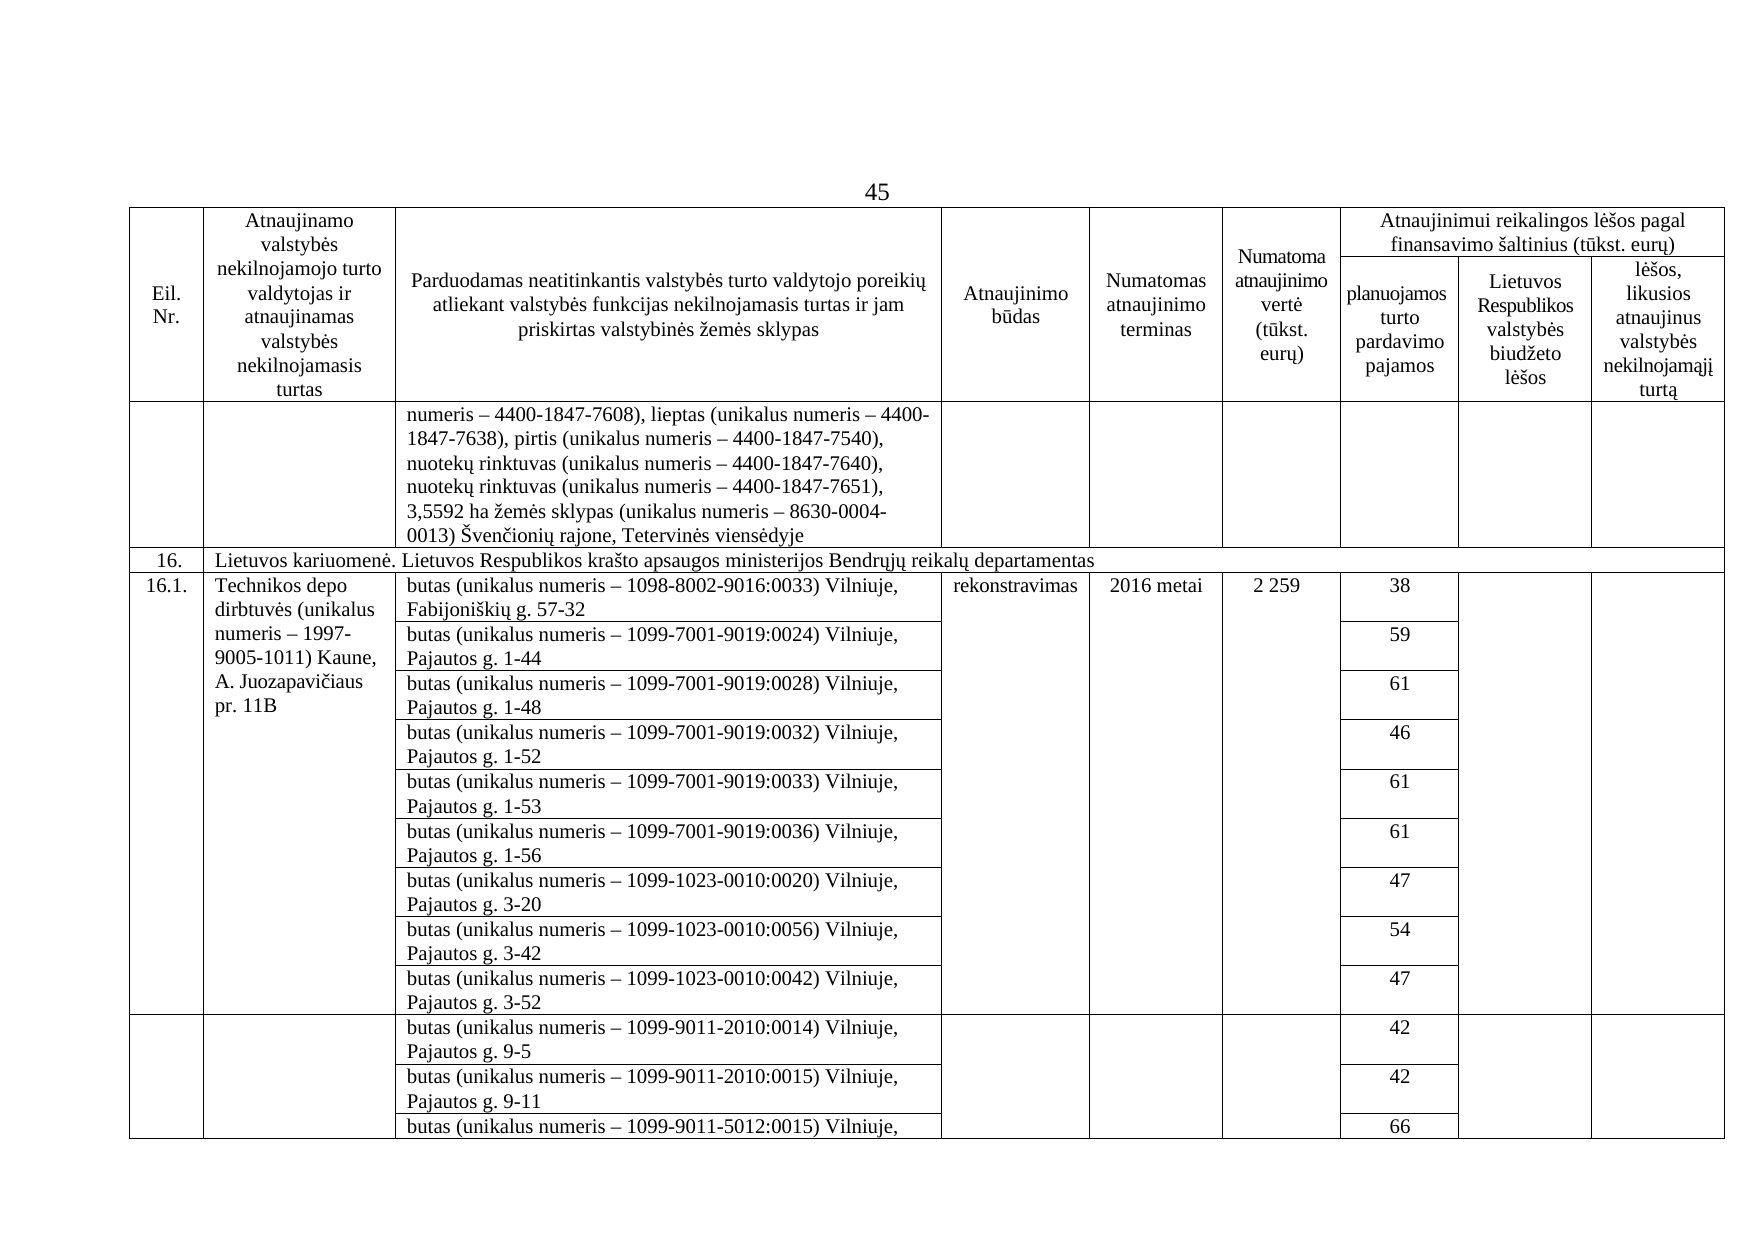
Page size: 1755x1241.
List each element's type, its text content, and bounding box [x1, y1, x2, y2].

table_cell 61 [1341, 819, 1458, 867]
table_cell 16. [130, 548, 203, 572]
table_cell [1090, 1015, 1222, 1138]
table_cell [204, 1015, 395, 1138]
table_cell butas (unikalus numeris – 1098-8002-9016:0033) Vilniuje, Fabijoniškių g. 57-32 [396, 573, 941, 621]
table_cell lėšos, likusios atnaujinus valstybės nekilnojamąjį turtą [1592, 257, 1724, 401]
table_cell butas (unikalus numeris – 1099-7001-9019:0024) Vilniuje, Pajautos g. 1-44 [396, 622, 941, 670]
table_cell 59 [1341, 622, 1458, 670]
table_cell 61 [1341, 671, 1458, 719]
table_cell [1223, 402, 1340, 547]
table_cell 38 [1341, 573, 1458, 621]
table_cell [1459, 1015, 1591, 1138]
table_cell butas (unikalus numeris – 1099-7001-9019:0028) Vilniuje, Pajautos g. 1-48 [396, 671, 941, 719]
table_cell butas (unikalus numeris – 1099-1023-0010:0020) Vilniuje, Pajautos g. 3-20 [396, 868, 941, 916]
table_cell butas (unikalus numeris – 1099-7001-9019:0032) Vilniuje, Pajautos g. 1-52 [396, 720, 941, 768]
table_cell [1459, 573, 1591, 1014]
table_cell butas (unikalus numeris – 1099-1023-0010:0056) Vilniuje, Pajautos g. 3-42 [396, 917, 941, 965]
table_cell [942, 402, 1089, 547]
table_cell 42 [1341, 1065, 1458, 1113]
table_cell planuojamos turto pardavimo pajamos [1341, 257, 1458, 401]
table_header Parduodamas neatitinkantis valstybės turto valdytojo poreikių atliekant valstybės funkcijas nekilnojamasis turtas ir jam priskirtas valstybinės žemės sklypas [396, 208, 941, 401]
table_header Eil. Nr. [130, 208, 203, 401]
table_cell 47 [1341, 966, 1458, 1014]
table_header Atnaujinamo valstybės nekilnojamojo turto valdytojas ir atnaujinamas valstybės nekilnojamasis turtas [204, 208, 395, 401]
table_cell [1223, 1015, 1340, 1138]
table_cell Technikos depo dirbtuvės (unikalus numeris – 1997-9005-1011) Kaune, A. Juozapavičiaus pr. 11B [204, 573, 395, 1014]
table_cell 16.1. [130, 573, 203, 1014]
table_cell 54 [1341, 917, 1458, 965]
table_cell 66 [1341, 1114, 1458, 1138]
table_cell 61 [1341, 770, 1458, 818]
table_cell 2016 metai [1090, 573, 1222, 1014]
table_cell 2 259 [1223, 573, 1340, 1014]
table_cell [130, 402, 203, 547]
table_cell butas (unikalus numeris – 1099-9011-5012:0015) Vilniuje, [396, 1114, 941, 1138]
table_cell butas (unikalus numeris – 1099-7001-9019:0036) Vilniuje, Pajautos g. 1-56 [396, 819, 941, 867]
table_cell [1592, 402, 1724, 547]
table_cell [1592, 1015, 1724, 1138]
table_cell [1341, 402, 1458, 547]
table_cell [130, 1015, 203, 1138]
table_cell [1459, 402, 1591, 547]
table_cell Lietuvos Respublikos valstybės biudžeto lėšos [1459, 257, 1591, 401]
table_cell [1090, 402, 1222, 547]
table_cell butas (unikalus numeris – 1099-7001-9019:0033) Vilniuje, Pajautos g. 1-53 [396, 770, 941, 818]
table_cell 47 [1341, 868, 1458, 916]
table_cell numeris – 4400-1847-7608), lieptas (unikalus numeris – 4400-1847-7638), pirtis (unikalus numeris – 4400-1847-7540), nuotekų rinktuvas (unikalus numeris – 4400-1847-7640), nuotekų rinktuvas (unikalus numeris – 4400-1847-7651), 3,5592 ha žemės sklypas (unikalus numeris – 8630-0004-0013) Švenčionių rajone, Tetervinės viensėdyje [396, 402, 941, 547]
table_cell 46 [1341, 720, 1458, 768]
table_cell Lietuvos kariuomenė. Lietuvos Respublikos krašto apsaugos ministerijos Bendrųjų reikalų departamentas [204, 548, 1724, 572]
table_header Atnaujinimui reikalingos lėšos pagal finansavimo šaltinius (tūkst. eurų) [1341, 208, 1724, 256]
table_cell 42 [1341, 1015, 1458, 1063]
table_cell [942, 1015, 1089, 1138]
table_cell butas (unikalus numeris – 1099-9011-2010:0015) Vilniuje, Pajautos g. 9-11 [396, 1065, 941, 1113]
table_cell butas (unikalus numeris – 1099-1023-0010:0042) Vilniuje, Pajautos g. 3-52 [396, 966, 941, 1014]
table_cell butas (unikalus numeris – 1099-9011-2010:0014) Vilniuje, Pajautos g. 9-5 [396, 1015, 941, 1063]
table_cell rekonstravimas [942, 573, 1089, 1014]
table_cell [204, 402, 395, 547]
table_header Numatomas atnaujinimo terminas [1090, 208, 1222, 401]
table_header Numatoma atnaujinimo vertė (tūkst. eurų) [1223, 208, 1340, 401]
table_cell [1592, 573, 1724, 1014]
table_header Atnaujinimo būdas [942, 208, 1089, 401]
